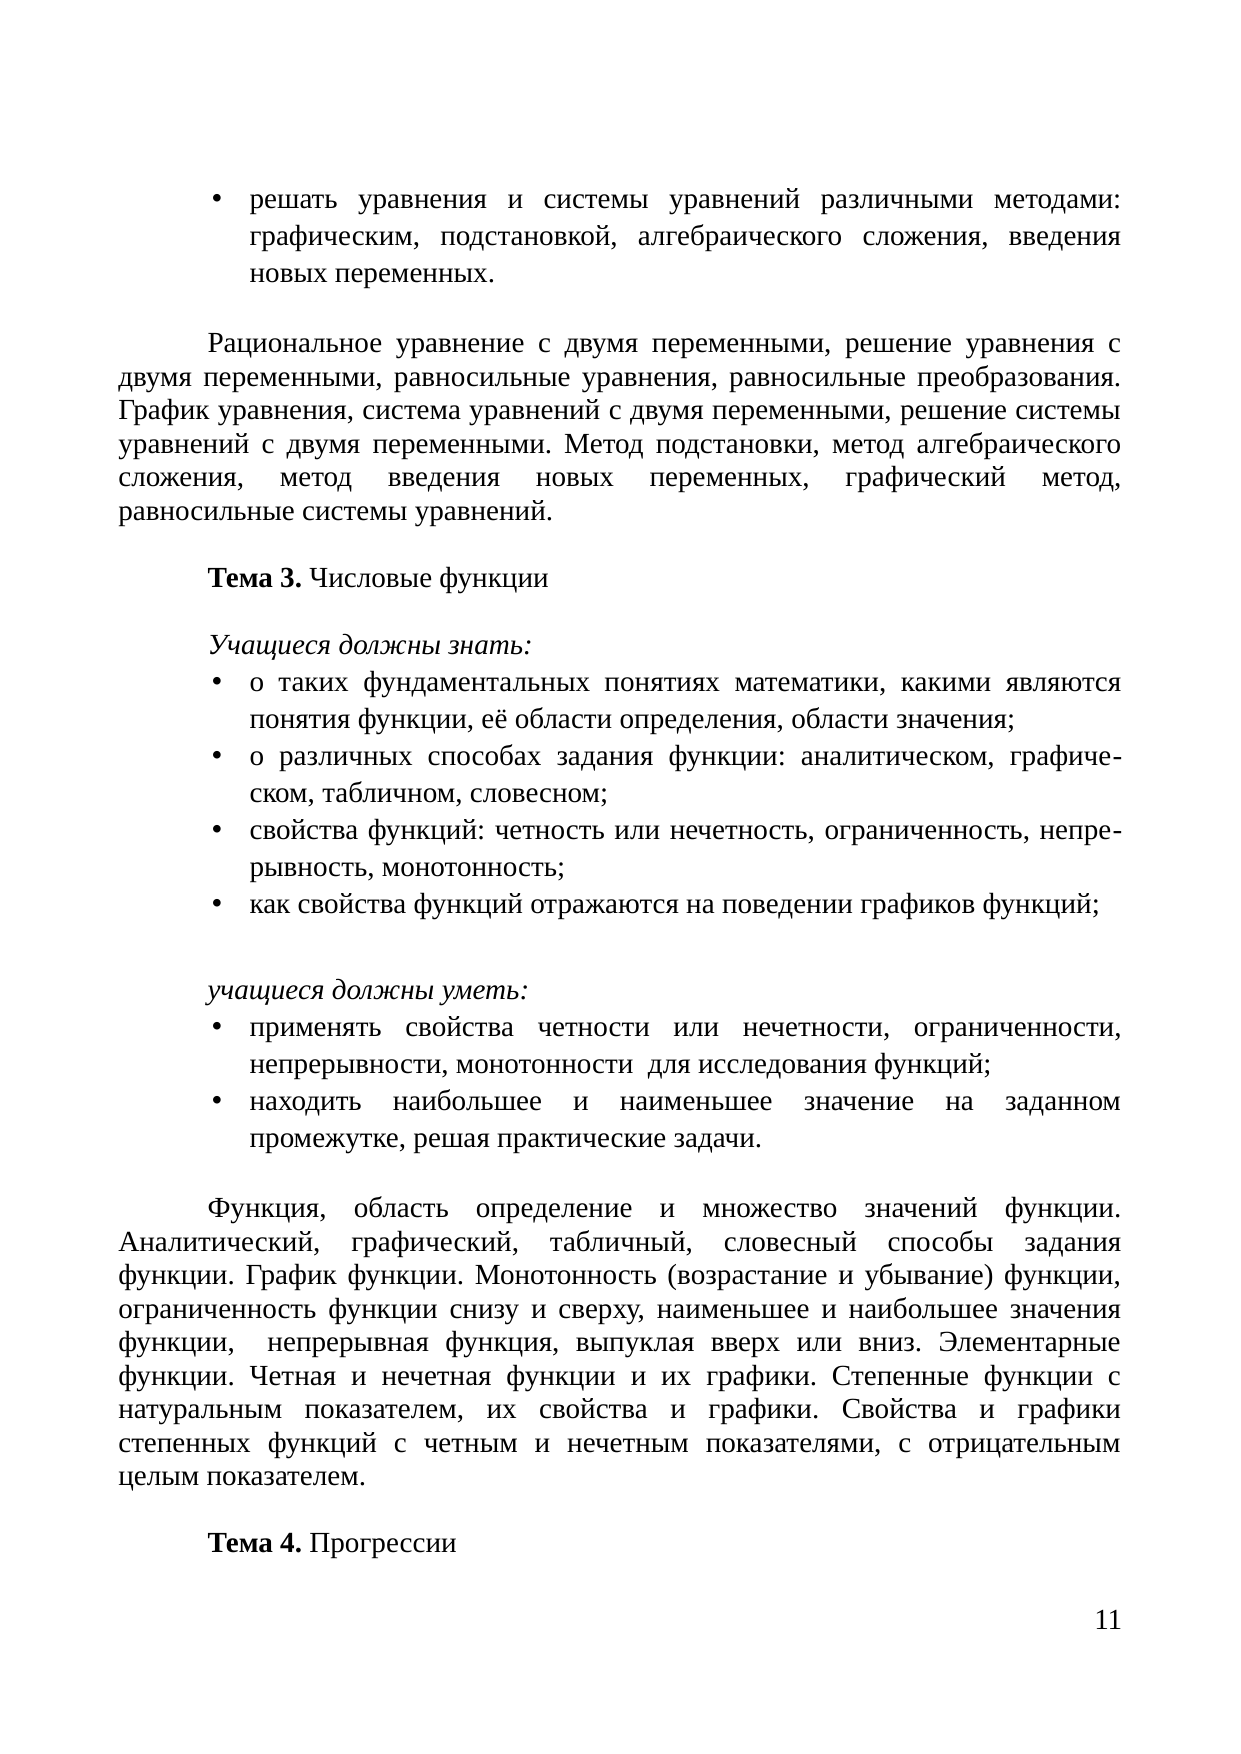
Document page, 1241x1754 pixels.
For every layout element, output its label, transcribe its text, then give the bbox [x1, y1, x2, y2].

list о таких фундаментальных понятиях математики, какими являются понятия функции, её области определения, области значения; [212, 664, 1122, 735]
list применять свойства четности или нечетности, ограниченности, непрерывности, монотонности для исследования функций; [212, 1009, 1122, 1079]
list решать уравнения и системы уравнений различными методами: графическим, подстановкой, алгебраического сложения, введения новых переменных. [212, 181, 1122, 288]
text учащиеся должны уметь: [118, 972, 1122, 1006]
list находить наибольшее и наименьшее значение на заданном промежутке, решая практические задачи. [212, 1083, 1122, 1153]
list свойства функций: четность или нечетность, ограниченность, непре­рывность, монотонность; [212, 812, 1122, 882]
text Функция, область определение и множество значений функции. Аналитический, графический, табличный, словесный способы задания функции. График функции. Монотонность (возрастание и убывание) функции, ограниченность функции снизу и сверху, наименьшее и наибольшее значения функции, непрерывная функция, выпуклая вверх или вниз. Элементарные функции. Четная и нечетная функции и их графики. Степенные функции с натуральным показателем, их свойства и графики. Свойства и графики степенных функций с четным и нечетным показателями, с отрицательным целым показателем. [118, 1190, 1122, 1492]
text Тема 4. Прогрессии [118, 1526, 1122, 1559]
text Тема 3. Числовые функции [118, 560, 1122, 594]
list как свойства функций отражаются на поведении графиков функций; [212, 886, 1122, 919]
list о различных способах задания функции: аналитическом, графиче­ском, табличном, словесном; [212, 738, 1122, 808]
text Рациональное уравнение с двумя переменными, решение уравнения с двумя переменными, равносильные уравнения, равносильные преобразования. График уравнения, система уравнений с двумя переменными, решение системы уравнений с двумя переменными. Метод подстановки, метод алгебраического сложения, метод введения новых переменных, графический метод, равносильные системы уравнений. [118, 325, 1122, 527]
text Учащиеся должны знать: [118, 627, 1122, 661]
